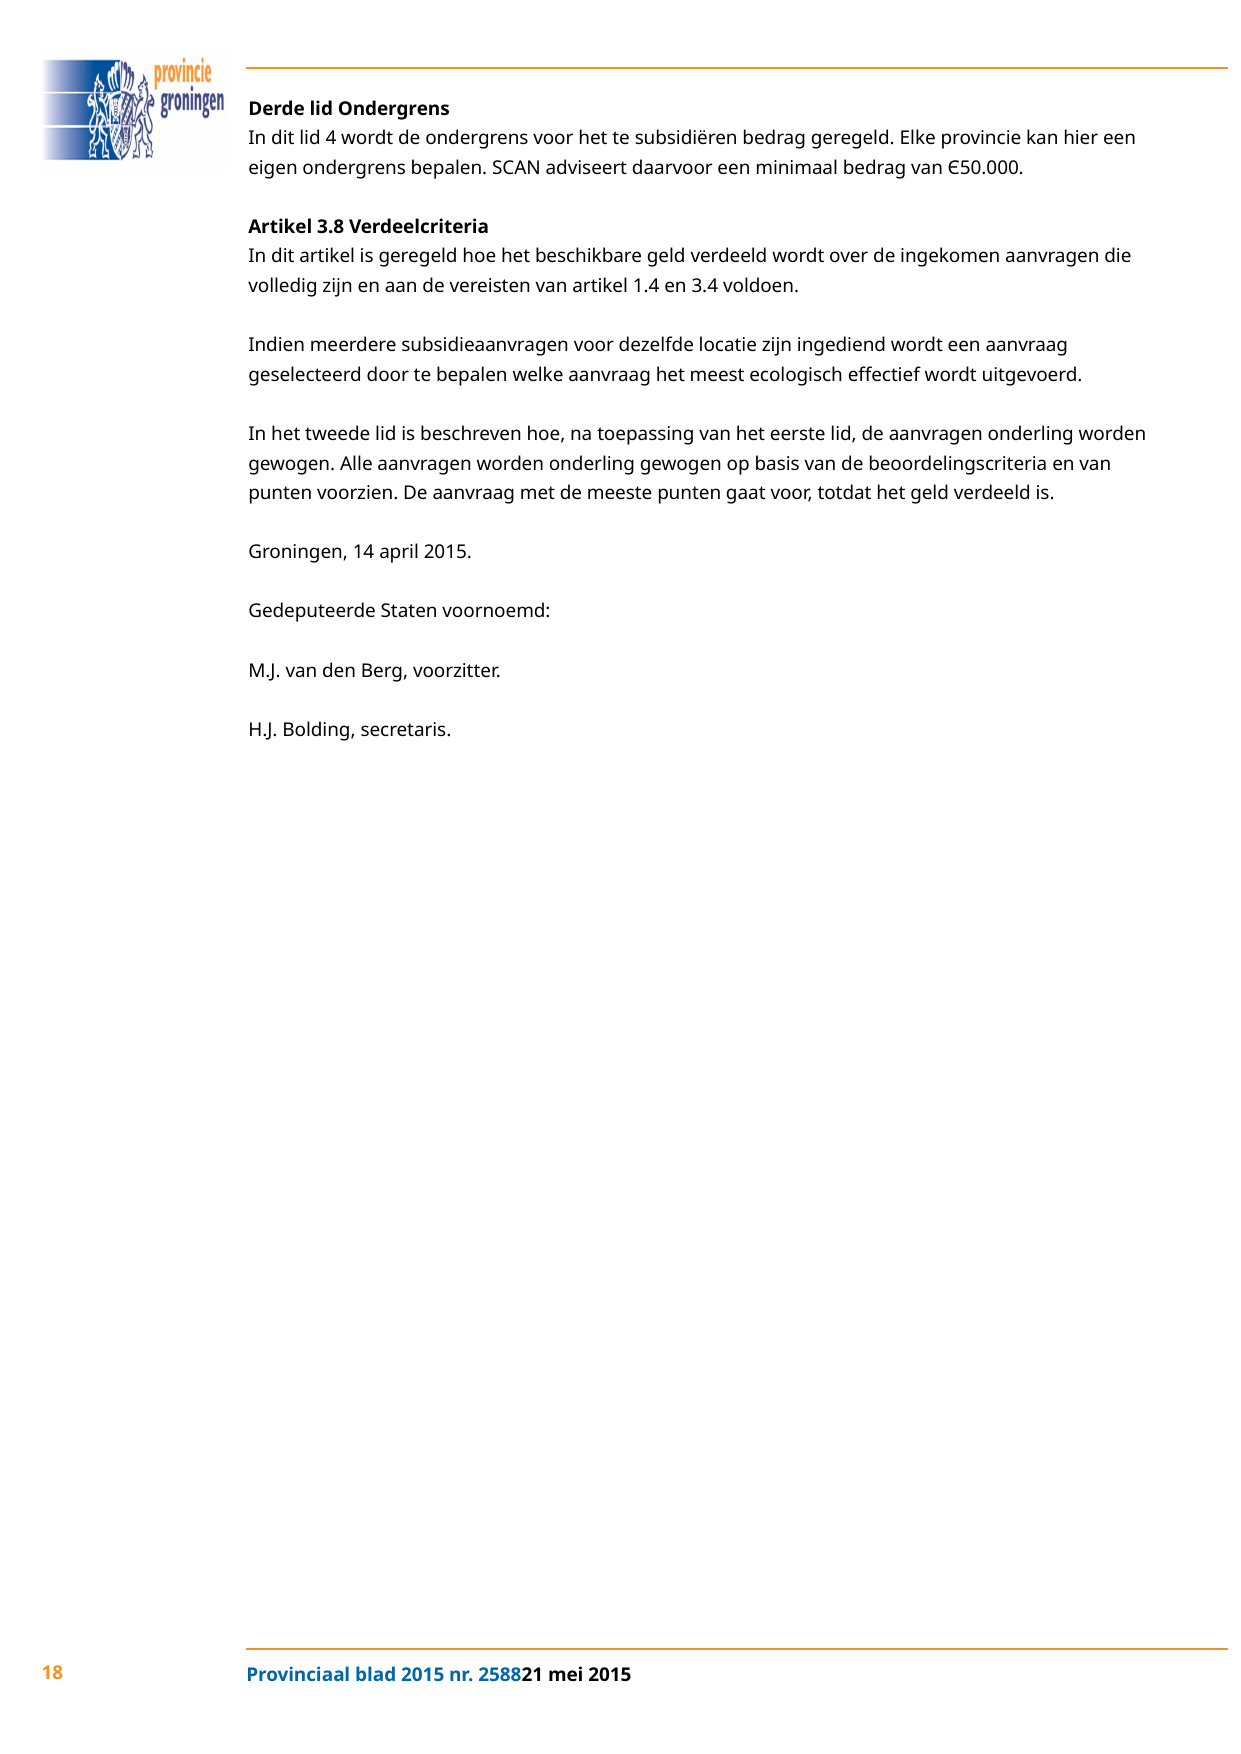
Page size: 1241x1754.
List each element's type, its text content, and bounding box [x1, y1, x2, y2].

text Artikel 3.8 Verdeelcriteria [248, 213, 1152, 239]
text In het tweede lid is beschreven hoe, na toepassing van het eerste lid, de aanvragen onderling worden gewogen. Alle aanvragen worden onderling gewogen op basis van de beoordelingscriteria en van punten voorzien. De aanvraag met de meeste punten gaat voor, totdat het geld verdeeld is. [248, 420, 1152, 505]
text H.J. Bolding, secretaris. [248, 716, 1152, 742]
text Indien meerdere subsidieaanvragen voor dezelfde locatie zijn ingediend wordt een aanvraag geselecteerd door te bepalen welke aanvraag het meest ecologisch effectief wordt uitgevoerd. [248, 331, 1152, 387]
text Groningen, 14 april 2015. [248, 538, 1152, 564]
text Derde lid Ondergrens [248, 95, 1152, 121]
picture [41, 47, 231, 172]
text M.J. van den Berg, voorzitter. [248, 657, 1152, 683]
text In dit artikel is geregeld hoe het beschikbare geld verdeeld wordt over de ingekomen aanvragen die volledig zijn en aan de vereisten van artikel 1.4 en 3.4 voldoen. [248, 243, 1152, 298]
text Gedeputeerde Staten voornoemd: [248, 598, 1152, 623]
text In dit lid 4 wordt de ondergrens voor het te subsidiëren bedrag geregeld. Elke provincie kan hier een eigen ondergrens bepalen. SCAN adviseert daarvoor een minimaal bedrag van Є50.000. [248, 124, 1152, 180]
